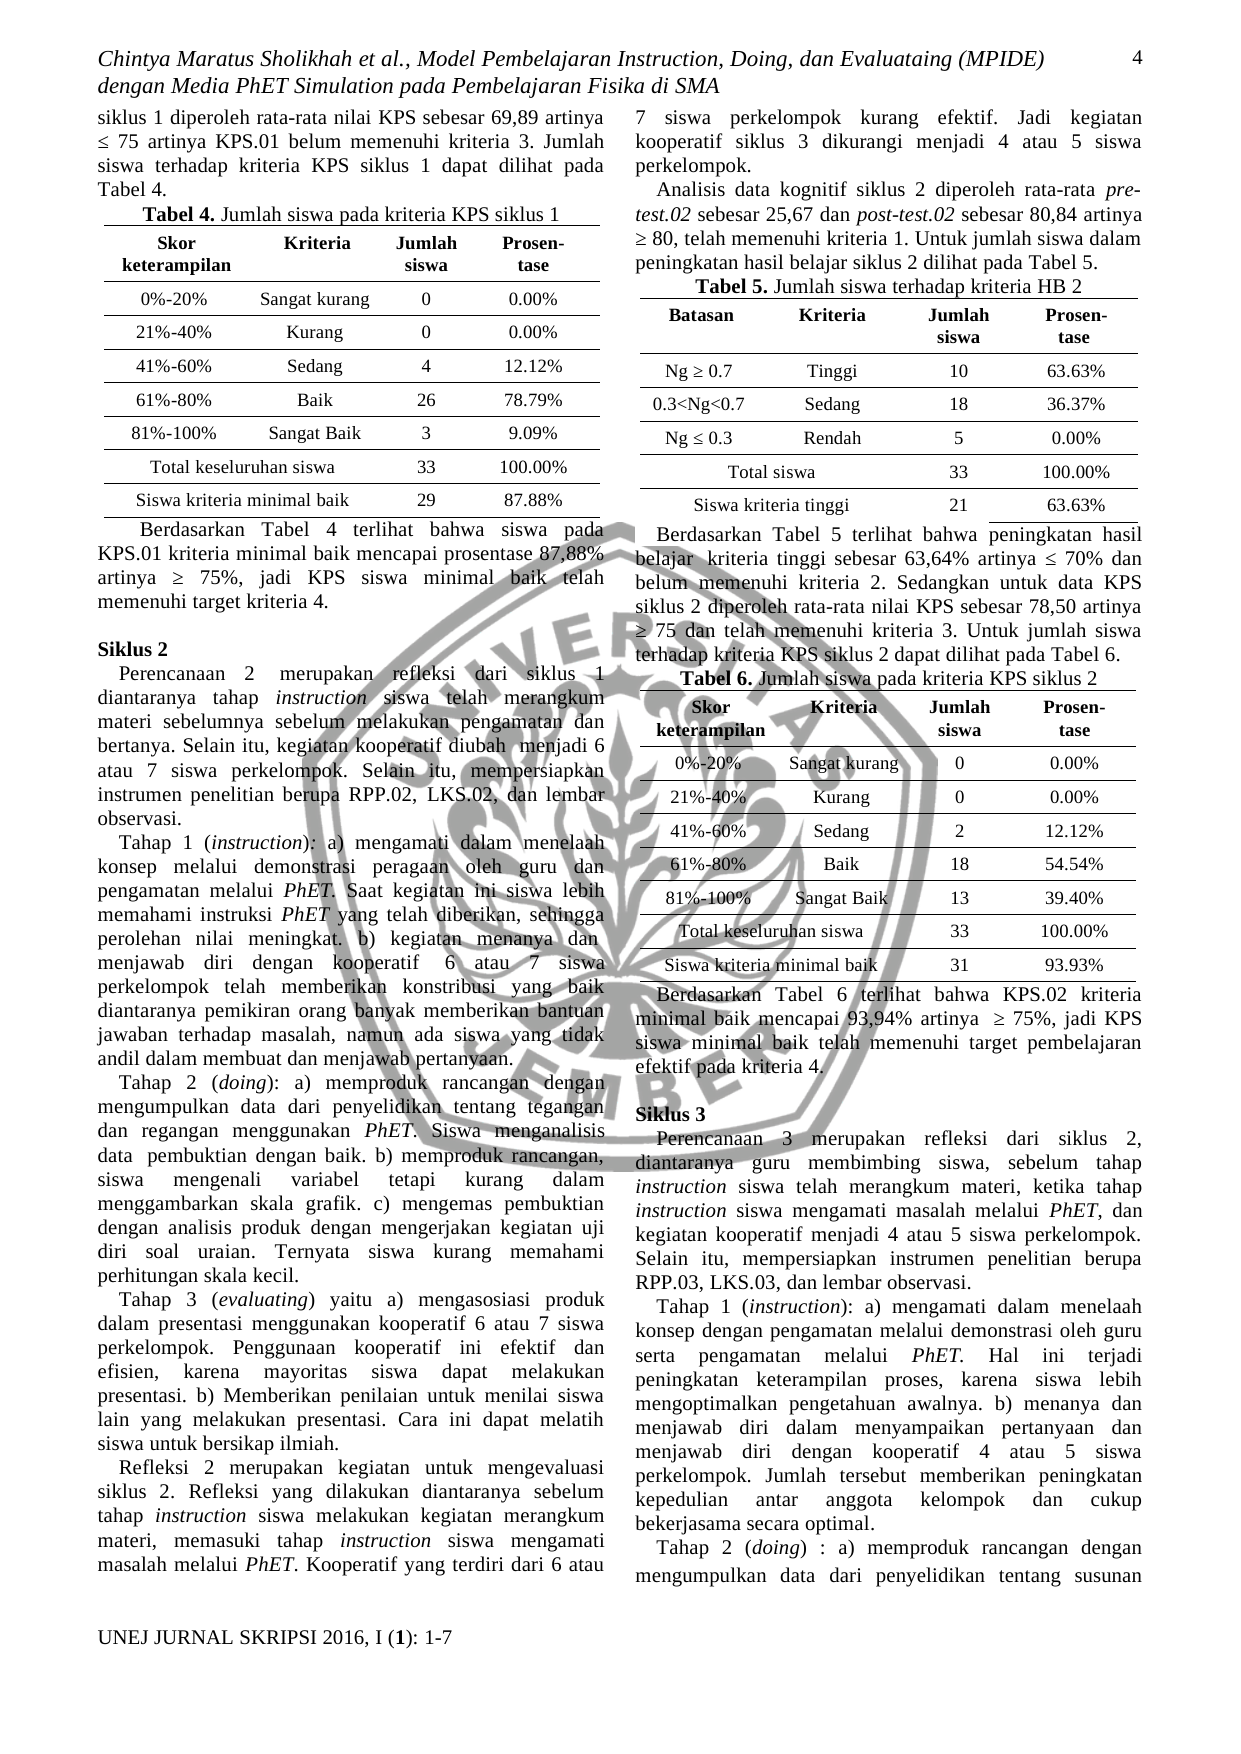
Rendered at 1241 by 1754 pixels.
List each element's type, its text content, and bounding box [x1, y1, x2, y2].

text Berdasarkan Tabel 4 terlihat bahwa siswa pada KPS.01 kriteria minimal baik mencapai prosentase 87,88% artinya ≥ 75%, jadi KPS siswa minimal baik telah memenuhi target kriteria 4. [97, 517, 605, 613]
text Tabel 5. Jumlah siswa terhadap kriteria HB 2 [635, 273, 1143, 298]
text Tabel 4. Jumlah siswa pada kriteria KPS siklus 1 [97, 201, 605, 225]
text Tahap 2 (doing) : a) memproduk rancangan dengan mengumpulkan data dari penyelidikan tentang susunan [635, 1535, 1143, 1587]
table_cell 13 [907, 881, 1013, 914]
table_cell 26 [386, 383, 467, 416]
table_cell 12,12% [1013, 814, 1136, 847]
table_cell 12,12% [467, 350, 600, 382]
table_header Prosen- tase [1013, 691, 1136, 746]
table_header Skor keterampilan [104, 226, 249, 281]
text Tahap 1 (instruction): a) mengamati dalam menelaah konsep melalui demonstrasi peragaan oleh guru dan pengamatan melalui PhET. Saat kegiatan ini siswa lebih memahami instruksi PhET yang telah diberikan, sehingga perolehan nilai meningkat. b) kegiatan menanya dan menjawab diri dengan kooperatif 6 atau 7 siswa perkelompok telah memberikan konstribusi yang baik diantaranya pemikiran orang banyak memberikan bantuan jawaban terhadap masalah, namun ada siswa yang tidak andil dalam membuat dan menjawab pertanyaan. [97, 829, 605, 1070]
text 7 siswa perkelompok kurang efektif. Jadi kegiatan kooperatif siklus 3 dikurangi menjadi 4 atau 5 siswa perkelompok. [635, 105, 1143, 177]
text Analisis data kognitif siklus 2 diperoleh rata-rata pre-test.02 sebesar 25,67 dan post-test.02 sebesar 80,84 artinya ≥ 80, telah memenuhi kriteria 1. Untuk jumlah siswa dalam peningkatan hasil belajar siklus 2 dilihat pada Tabel 5. [635, 177, 1143, 273]
table_cell Ng ≥ 0.7 [640, 354, 762, 387]
text Refleksi 2 merupakan kegiatan untuk mengevaluasi siklus 2. Refleksi yang dilakukan diantaranya sebelum tahap instruction siswa melakukan kegiatan merangkum materi, memasuki tahap instruction siswa mengamati masalah melalui PhET. Kooperatif yang terdiri dari 6 atau [97, 1455, 605, 1576]
table_cell Total keseluruhan siswa [640, 915, 907, 948]
table_cell 0 [386, 282, 467, 315]
table_header Prosen- tase [1015, 299, 1138, 353]
table_cell 100,00% [1015, 455, 1138, 488]
table_cell 0.3<Ng<0.7 [640, 388, 762, 421]
table_cell Baik [781, 848, 907, 880]
table_cell 36,37% [1015, 388, 1138, 421]
table_cell Tinggi [762, 354, 903, 387]
table_cell 100,00% [1013, 915, 1136, 948]
table_cell 0,00% [1015, 422, 1138, 454]
picture [229, 447, 1011, 1246]
table_header Jumlah siswa [903, 299, 1014, 353]
text Tahap 3 (evaluating) yaitu a) mengasosiasi produk dalam presentasi menggunakan kooperatif 6 atau 7 siswa perkelompok. Penggunaan kooperatif ini efektif dan efisien, karena mayoritas siswa dapat melakukan presentasi. b) Memberikan penilaian untuk menilai siswa lain yang melakukan presentasi. Cara ini dapat melatih siswa untuk bersikap ilmiah. [97, 1287, 605, 1455]
table_cell Siswa kriteria tinggi [640, 489, 903, 522]
table_cell 21 [903, 489, 1014, 522]
text Perencanaan 2 merupakan refleksi dari siklus 1 diantaranya tahap instruction siswa telah merangkum materi sebelumnya sebelum melakukan pengamatan dan bertanya. Selain itu, kegiatan kooperatif diubah menjadi 6 atau 7 siswa perkelompok. Selain itu, mempersiapkan instrumen penelitian berupa RPP.02, LKS.02, dan lembar observasi. [97, 661, 605, 829]
table_cell 0,00% [1013, 747, 1136, 779]
table_cell 39,40% [1013, 881, 1136, 914]
table_cell 4 [386, 350, 467, 382]
table_cell 61%-80% [640, 848, 781, 880]
table_cell 0 [907, 781, 1013, 813]
table_cell 0 [907, 747, 1013, 779]
table_cell 63,63% [1015, 489, 1138, 522]
table_cell Total siswa [640, 455, 903, 488]
table_cell 0%-20% [104, 282, 249, 315]
table_cell 78,79% [467, 383, 600, 416]
table_cell 9,09% [467, 417, 600, 449]
table_cell Ng ≤ 0.3 [640, 422, 762, 454]
table_header Jumlah siswa [907, 691, 1013, 746]
text Tabel 6. Jumlah siswa pada kriteria KPS siklus 2 [635, 666, 1143, 690]
table_cell 21%-40% [104, 316, 249, 348]
table_cell Siswa kriteria minimal baik [104, 484, 386, 517]
table_cell 0,00% [467, 316, 600, 348]
table_cell Kurang [781, 781, 907, 813]
table_cell 0%-20% [640, 747, 781, 779]
table_cell Baik [249, 383, 386, 416]
table_cell 33 [903, 455, 1014, 488]
table_cell Sangat kurang [781, 747, 907, 779]
table_cell Siswa kriteria minimal baik [640, 949, 907, 981]
text Siklus 2 [97, 637, 605, 661]
table_cell Sedang [781, 814, 907, 847]
table_cell 93,93% [1013, 949, 1136, 981]
table_cell 87,88% [467, 484, 600, 517]
table_cell 18 [907, 848, 1013, 880]
table_cell 61%-80% [104, 383, 249, 416]
table_cell Sangat Baik [249, 417, 386, 449]
table_cell 81%-100% [640, 881, 781, 914]
table_cell 0,00% [1013, 781, 1136, 813]
table_cell 21%-40% [640, 781, 781, 813]
table_cell 0,00% [467, 282, 600, 315]
table_header Batasan [640, 299, 762, 353]
table_cell 10 [903, 354, 1014, 387]
table_cell 41%-60% [104, 350, 249, 382]
table_cell Rendah [762, 422, 903, 454]
text Siklus 3 [635, 1102, 1143, 1126]
table_cell 54,54% [1013, 848, 1136, 880]
table_cell Sedang [762, 388, 903, 421]
table_header Kriteria [762, 299, 903, 353]
table_cell 33 [386, 450, 467, 483]
text siklus 1 diperoleh rata-rata nilai KPS sebesar 69,89 artinya ≤ 75 artinya KPS.01 belum memenuhi kriteria 3. Jumlah siswa terhadap kriteria KPS siklus 1 dapat dilihat pada Tabel 4. [97, 105, 605, 201]
table_cell Total keseluruhan siswa [104, 450, 386, 483]
table_cell 81%-100% [104, 417, 249, 449]
table_cell Sangat kurang [249, 282, 386, 315]
table_cell 5 [903, 422, 1014, 454]
text Perencanaan 3 merupakan refleksi dari siklus 2, diantaranya guru membimbing siswa, sebelum tahap instruction siswa telah merangkum materi, ketika tahap instruction siswa mengamati masalah melalui PhET, dan kegiatan kooperatif menjadi 4 atau 5 siswa perkelompok. Selain itu, mempersiapkan instrumen penelitian berupa RPP.03, LKS.03, dan lembar observasi. [635, 1126, 1143, 1294]
text Berdasarkan Tabel 6 terlihat bahwa KPS.02 kriteria minimal baik mencapai 93,94% artinya ≥ 75%, jadi KPS siswa minimal baik telah memenuhi target pembelajaran efektif pada kriteria 4. [635, 981, 1143, 1078]
table_cell 3 [386, 417, 467, 449]
table_cell 100,00% [467, 450, 600, 483]
table_header Skor keterampilan [640, 691, 781, 746]
table_header Prosen- tase [467, 226, 600, 281]
text Tahap 2 (doing): a) memproduk rancangan dengan mengumpulkan data dari penyelidikan tentang tegangan dan regangan menggunakan PhET. Siswa menganalisis data pembuktian dengan baik. b) memproduk rancangan, siswa mengenali variabel tetapi kurang dalam menggambarkan skala grafik. c) mengemas pembuktian dengan analisis produk dengan mengerjakan kegiatan uji diri soal uraian. Ternyata siswa kurang memahami perhitungan skala kecil. [97, 1070, 605, 1287]
table_cell 29 [386, 484, 467, 517]
table_cell 31 [907, 949, 1013, 981]
table_header Kriteria [249, 226, 386, 281]
table_cell 63,63% [1015, 354, 1138, 387]
table_cell 33 [907, 915, 1013, 948]
table_header Kriteria [781, 691, 907, 746]
text Berdasarkan Tabel 5 terlihat bahwa peningkatan hasil belajar kriteria tinggi sebesar 63,64% artinya ≤ 70% dan belum memenuhi kriteria 2. Sedangkan untuk data KPS siklus 2 diperoleh rata-rata nilai KPS sebesar 78,50 artinya ≥ 75 dan telah memenuhi kriteria 3. Untuk jumlah siswa terhadap kriteria KPS siklus 2 dapat dilihat pada Tabel 6. [635, 522, 1143, 666]
table_header Jumlah siswa [386, 226, 467, 281]
table_cell 2 [907, 814, 1013, 847]
table_cell Kurang [249, 316, 386, 348]
table_cell 18 [903, 388, 1014, 421]
table_cell 0 [386, 316, 467, 348]
table_cell Sangat Baik [781, 881, 907, 914]
table_cell Sedang [249, 350, 386, 382]
table_cell 41%-60% [640, 814, 781, 847]
text Tahap 1 (instruction): a) mengamati dalam menelaah konsep dengan pengamatan melalui demonstrasi oleh guru serta pengamatan melalui PhET. Hal ini terjadi peningkatan keterampilan proses, karena siswa lebih mengoptimalkan pengetahuan awalnya. b) menanya dan menjawab diri dalam menyampaikan pertanyaan dan menjawab diri dengan kooperatif 4 atau 5 siswa perkelompok. Jumlah tersebut memberikan peningkatan kepedulian antar anggota kelompok dan cukup bekerjasama secara optimal. [635, 1294, 1143, 1535]
